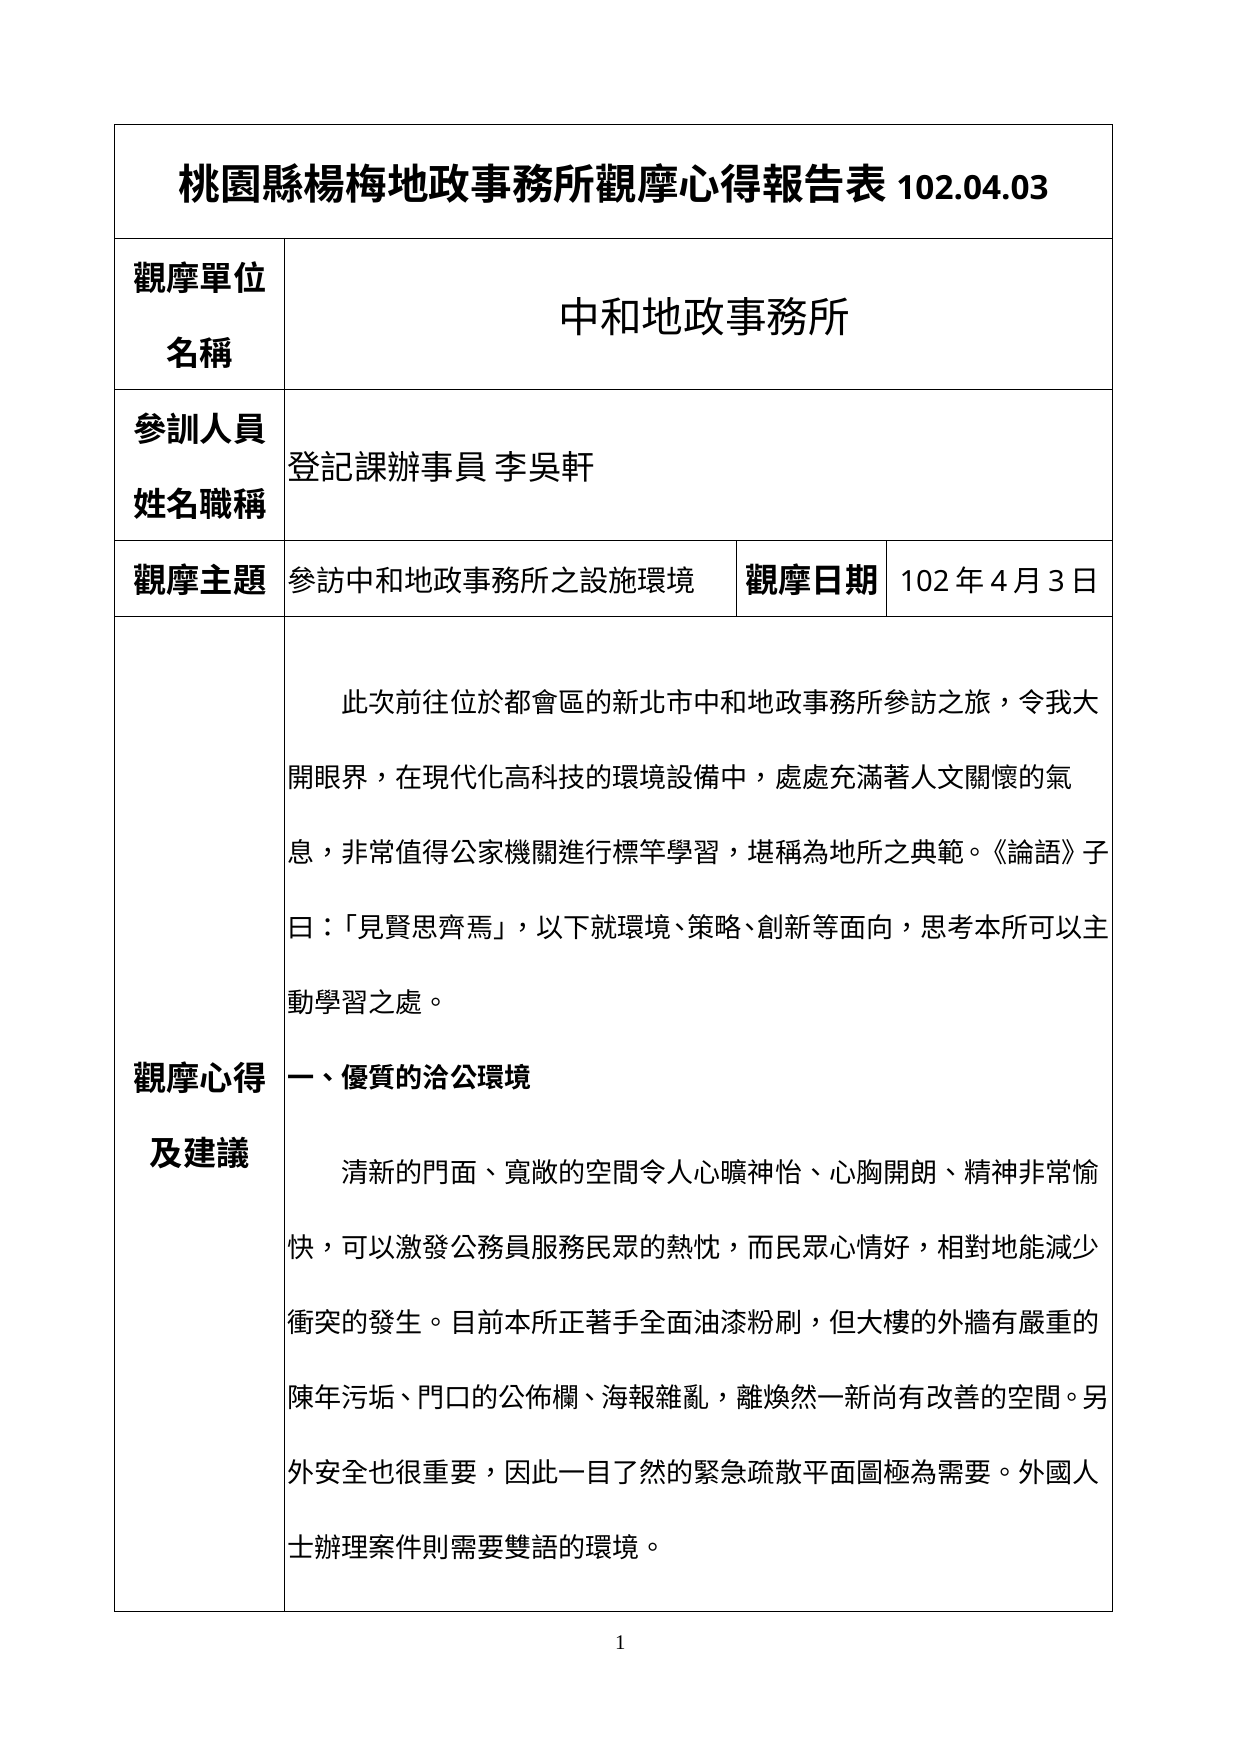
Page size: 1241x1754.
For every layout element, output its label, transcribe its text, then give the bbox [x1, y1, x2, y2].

table_cell 此次前往位於都會區的新北市中和地政事務所參訪之旅，令我大開眼界，在現代化高科技的環境設備中，處處充滿著人文關懷的氣息，非常值得公家機關進行標竿學習，堪稱為地所之典範。《論語》子曰：「見賢思齊焉」，以下就環境、策略、創新等面向，思考本所可以主動學習之處。 一、優質的洽公環境 清新的門面、寬敞的空間令人心曠神怡、心胸開朗、精神非常愉快，可以激發公務員服務民眾的熱忱，而民眾心情好，相對地能減少衝突的發生。目前本所正著手全面油漆粉刷，但大樓的外牆有嚴重的陳年污垢、門口的公佈欄、海報雜亂，離煥然一新尚有改善的空間。另外安全也很重要，因此一目了然的緊急疏散平面圖極為需要。外國人士辦理案件則需要雙語的環境。 [285, 617, 1112, 1611]
table_cell 參訓人員 姓名職稱 [115, 390, 284, 540]
table_cell 中和地政事務所 [285, 239, 1112, 389]
table_cell 觀摩日期 [737, 541, 886, 616]
table_cell 參訪中和地政事務所之設施環境 [285, 541, 736, 616]
table_cell 觀摩主題 [115, 541, 284, 616]
table_header 桃園縣楊梅地政事務所觀摩心得報告表 102.04.03 [115, 125, 1112, 238]
table_cell 觀摩單位 名稱 [115, 239, 284, 389]
table_cell 102年4月3日 [887, 541, 1112, 616]
table_cell 觀摩心得及建議 [115, 617, 284, 1611]
table_cell 登記課辦事員 李吳軒 [285, 390, 1112, 540]
